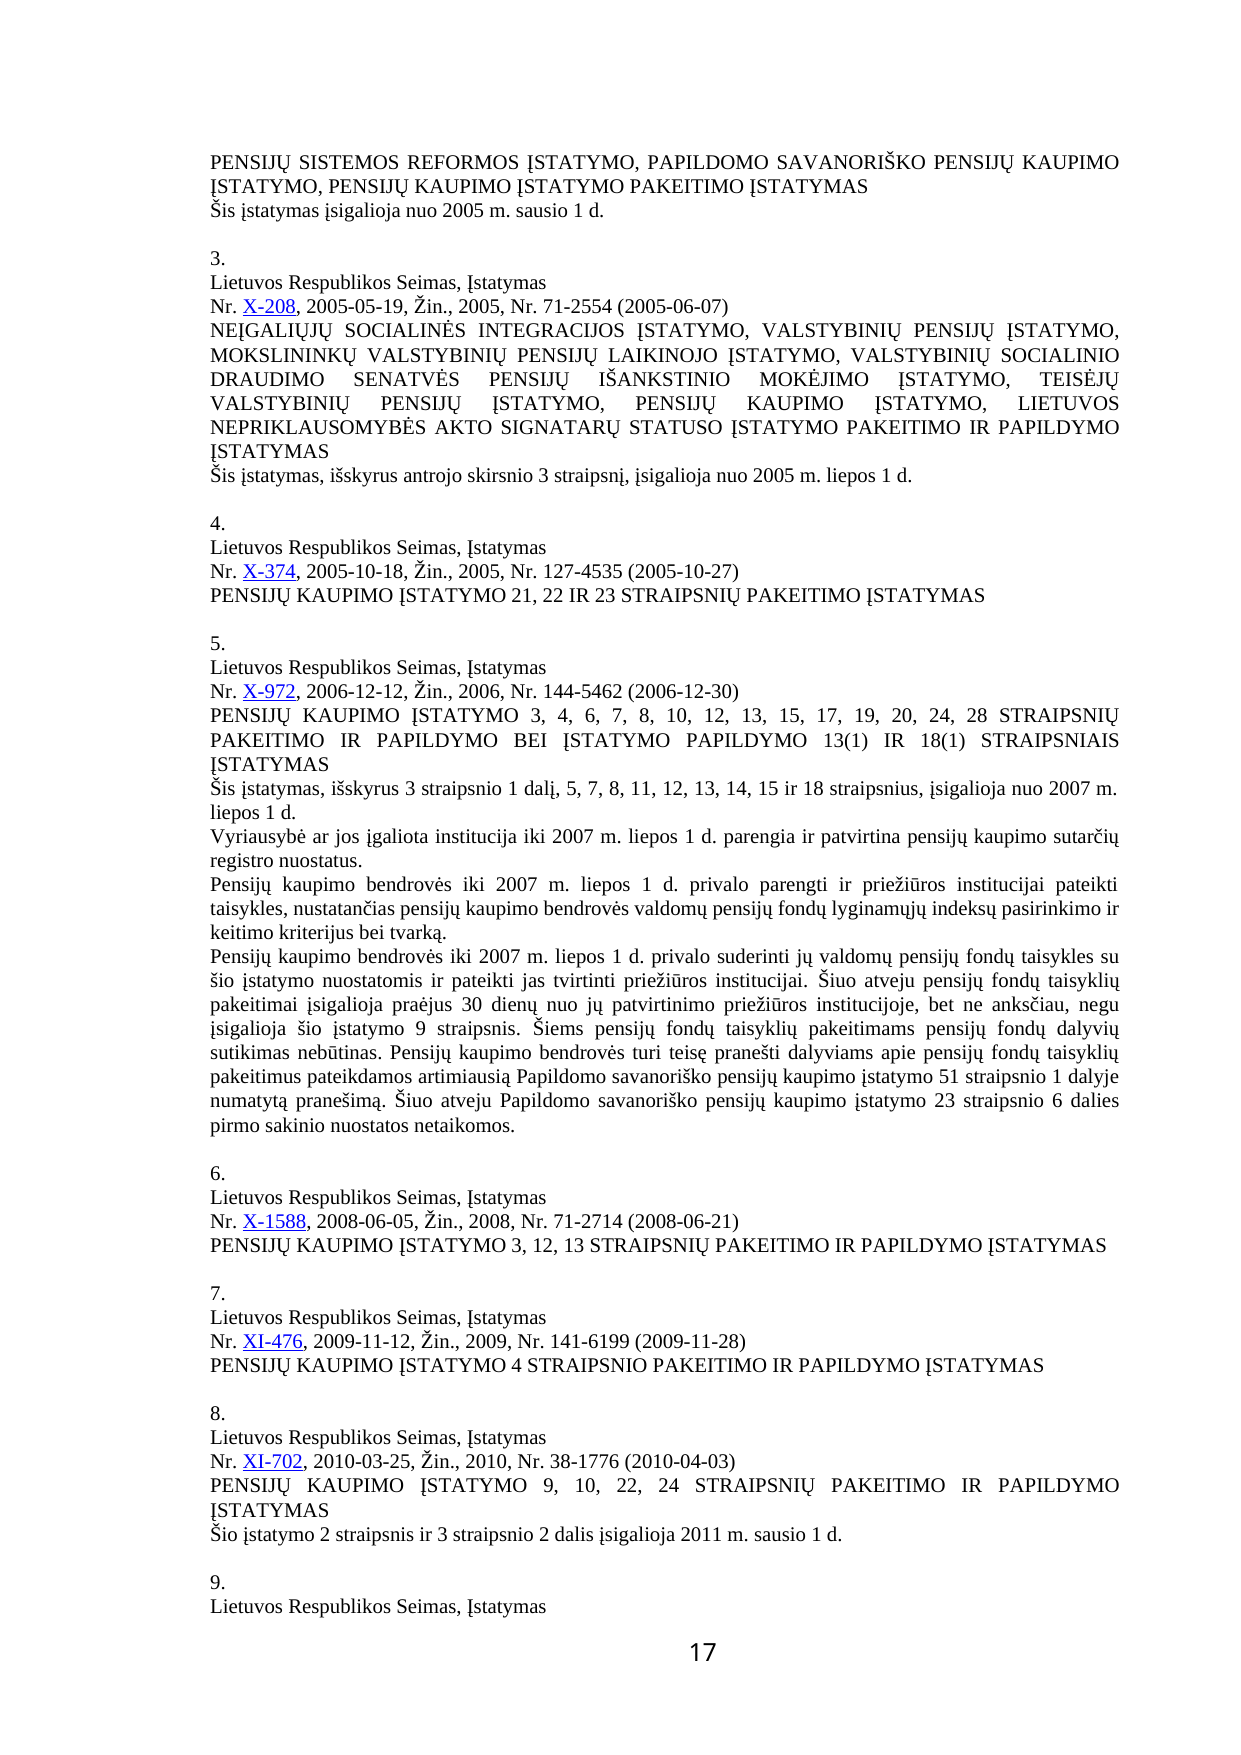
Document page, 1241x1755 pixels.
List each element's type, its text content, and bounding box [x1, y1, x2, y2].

text 8. [210, 1401, 1120, 1425]
text Šio įstatymo 2 straipsnis ir 3 straipsnio 2 dalis įsigalioja 2011 m. sausio 1 d. [210, 1522, 1120, 1546]
text Nr. XI-702, 2010-03-25, Žin., 2010, Nr. 38-1776 (2010-04-03) [210, 1449, 1120, 1473]
text 6. [210, 1161, 1120, 1185]
text Šis įstatymas, išskyrus 3 straipsnio 1 dalį, 5, 7, 8, 11, 12, 13, 14, 15 ir 18 straipsnius, įsigalioja nuo 2007 m. liepos 1 d. [210, 776, 1120, 824]
text Nr. X-374, 2005-10-18, Žin., 2005, Nr. 127-4535 (2005-10-27) [210, 559, 1120, 583]
text Nr. X-972, 2006-12-12, Žin., 2006, Nr. 144-5462 (2006-12-30) [210, 679, 1120, 703]
text PENSIJŲ KAUPIMO ĮSTATYMO 3, 4, 6, 7, 8, 10, 12, 13, 15, 17, 19, 20, 24, 28 STRAIPSNIŲ PAKEITIMO IR PAPILDYMO BEI ĮSTATYMO PAPILDYMO 13(1) IR 18(1) STRAIPSNIAIS ĮSTATYMAS [210, 703, 1120, 776]
text PENSIJŲ KAUPIMO ĮSTATYMO 21, 22 IR 23 STRAIPSNIŲ PAKEITIMO ĮSTATYMAS [210, 583, 1120, 607]
text Pensijų kaupimo bendrovės iki 2007 m. liepos 1 d. privalo parengti ir priežiūros institucijai pateikti taisykles, nustatančias pensijų kaupimo bendrovės valdomų pensijų fondų lyginamųjų indeksų pasirinkimo ir keitimo kriterijus bei tvarką. [210, 872, 1120, 944]
text Lietuvos Respublikos Seimas, Įstatymas [210, 535, 1120, 559]
text Lietuvos Respublikos Seimas, Įstatymas [210, 1305, 1120, 1329]
text Vyriausybė ar jos įgaliota institucija iki 2007 m. liepos 1 d. parengia ir patvirtina pensijų kaupimo sutarčių registro nuostatus. [210, 824, 1120, 872]
text Šis įstatymas, išskyrus antrojo skirsnio 3 straipsnį, įsigalioja nuo 2005 m. liepos 1 d. [210, 463, 1120, 487]
text PENSIJŲ SISTEMOS REFORMOS ĮSTATYMO, PAPILDOMO SAVANORIŠKO PENSIJŲ KAUPIMO ĮSTATYMO, PENSIJŲ KAUPIMO ĮSTATYMO PAKEITIMO ĮSTATYMAS [210, 150, 1120, 198]
text 7. [210, 1281, 1120, 1305]
text Lietuvos Respublikos Seimas, Įstatymas [210, 270, 1120, 294]
text Nr. X-1588, 2008-06-05, Žin., 2008, Nr. 71-2714 (2008-06-21) [210, 1209, 1120, 1233]
text PENSIJŲ KAUPIMO ĮSTATYMO 9, 10, 22, 24 STRAIPSNIŲ PAKEITIMO IR PAPILDYMO ĮSTATYMAS [210, 1473, 1120, 1522]
text PENSIJŲ KAUPIMO ĮSTATYMO 3, 12, 13 STRAIPSNIŲ PAKEITIMO IR PAPILDYMO ĮSTATYMAS [210, 1233, 1120, 1257]
text Nr. XI-476, 2009-11-12, Žin., 2009, Nr. 141-6199 (2009-11-28) [210, 1329, 1120, 1353]
text 4. [210, 511, 1120, 535]
text Lietuvos Respublikos Seimas, Įstatymas [210, 1185, 1120, 1209]
text NEĮGALIŲJŲ SOCIALINĖS INTEGRACIJOS ĮSTATYMO, VALSTYBINIŲ PENSIJŲ ĮSTATYMO, MOKSLININKŲ VALSTYBINIŲ PENSIJŲ LAIKINOJO ĮSTATYMO, VALSTYBINIŲ SOCIALINIO DRAUDIMO SENATVĖS PENSIJŲ IŠANKSTINIO MOKĖJIMO ĮSTATYMO, TEISĖJŲ VALSTYBINIŲ PENSIJŲ ĮSTATYMO, PENSIJŲ KAUPIMO ĮSTATYMO, LIETUVOS NEPRIKLAUSOMYBĖS AKTO SIGNATARŲ STATUSO ĮSTATYMO PAKEITIMO IR PAPILDYMO ĮSTATYMAS [210, 318, 1120, 463]
text Lietuvos Respublikos Seimas, Įstatymas [210, 1594, 1120, 1618]
text 3. [210, 246, 1120, 270]
text 9. [210, 1570, 1120, 1594]
text Lietuvos Respublikos Seimas, Įstatymas [210, 655, 1120, 679]
text 5. [210, 631, 1120, 655]
text Šis įstatymas įsigalioja nuo 2005 m. sausio 1 d. [210, 198, 1120, 222]
text Pensijų kaupimo bendrovės iki 2007 m. liepos 1 d. privalo suderinti jų valdomų pensijų fondų taisykles su šio įstatymo nuostatomis ir pateikti jas tvirtinti priežiūros institucijai. Šiuo atveju pensijų fondų taisyklių pakeitimai įsigalioja praėjus 30 dienų nuo jų patvirtinimo priežiūros institucijoje, bet ne anksčiau, negu įsigalioja šio įstatymo 9 straipsnis. Šiems pensijų fondų taisyklių pakeitimams pensijų fondų dalyvių sutikimas nebūtinas. Pensijų kaupimo bendrovės turi teisę pranešti dalyviams apie pensijų fondų taisyklių pakeitimus pateikdamos artimiausią Papildomo savanoriško pensijų kaupimo įstatymo 51 straipsnio 1 dalyje numatytą pranešimą. Šiuo atveju Papildomo savanoriško pensijų kaupimo įstatymo 23 straipsnio 6 dalies pirmo sakinio nuostatos netaikomos. [210, 944, 1120, 1137]
text Nr. X-208, 2005-05-19, Žin., 2005, Nr. 71-2554 (2005-06-07) [210, 294, 1120, 318]
text PENSIJŲ KAUPIMO ĮSTATYMO 4 STRAIPSNIO PAKEITIMO IR PAPILDYMO ĮSTATYMAS [210, 1353, 1120, 1377]
text Lietuvos Respublikos Seimas, Įstatymas [210, 1425, 1120, 1449]
